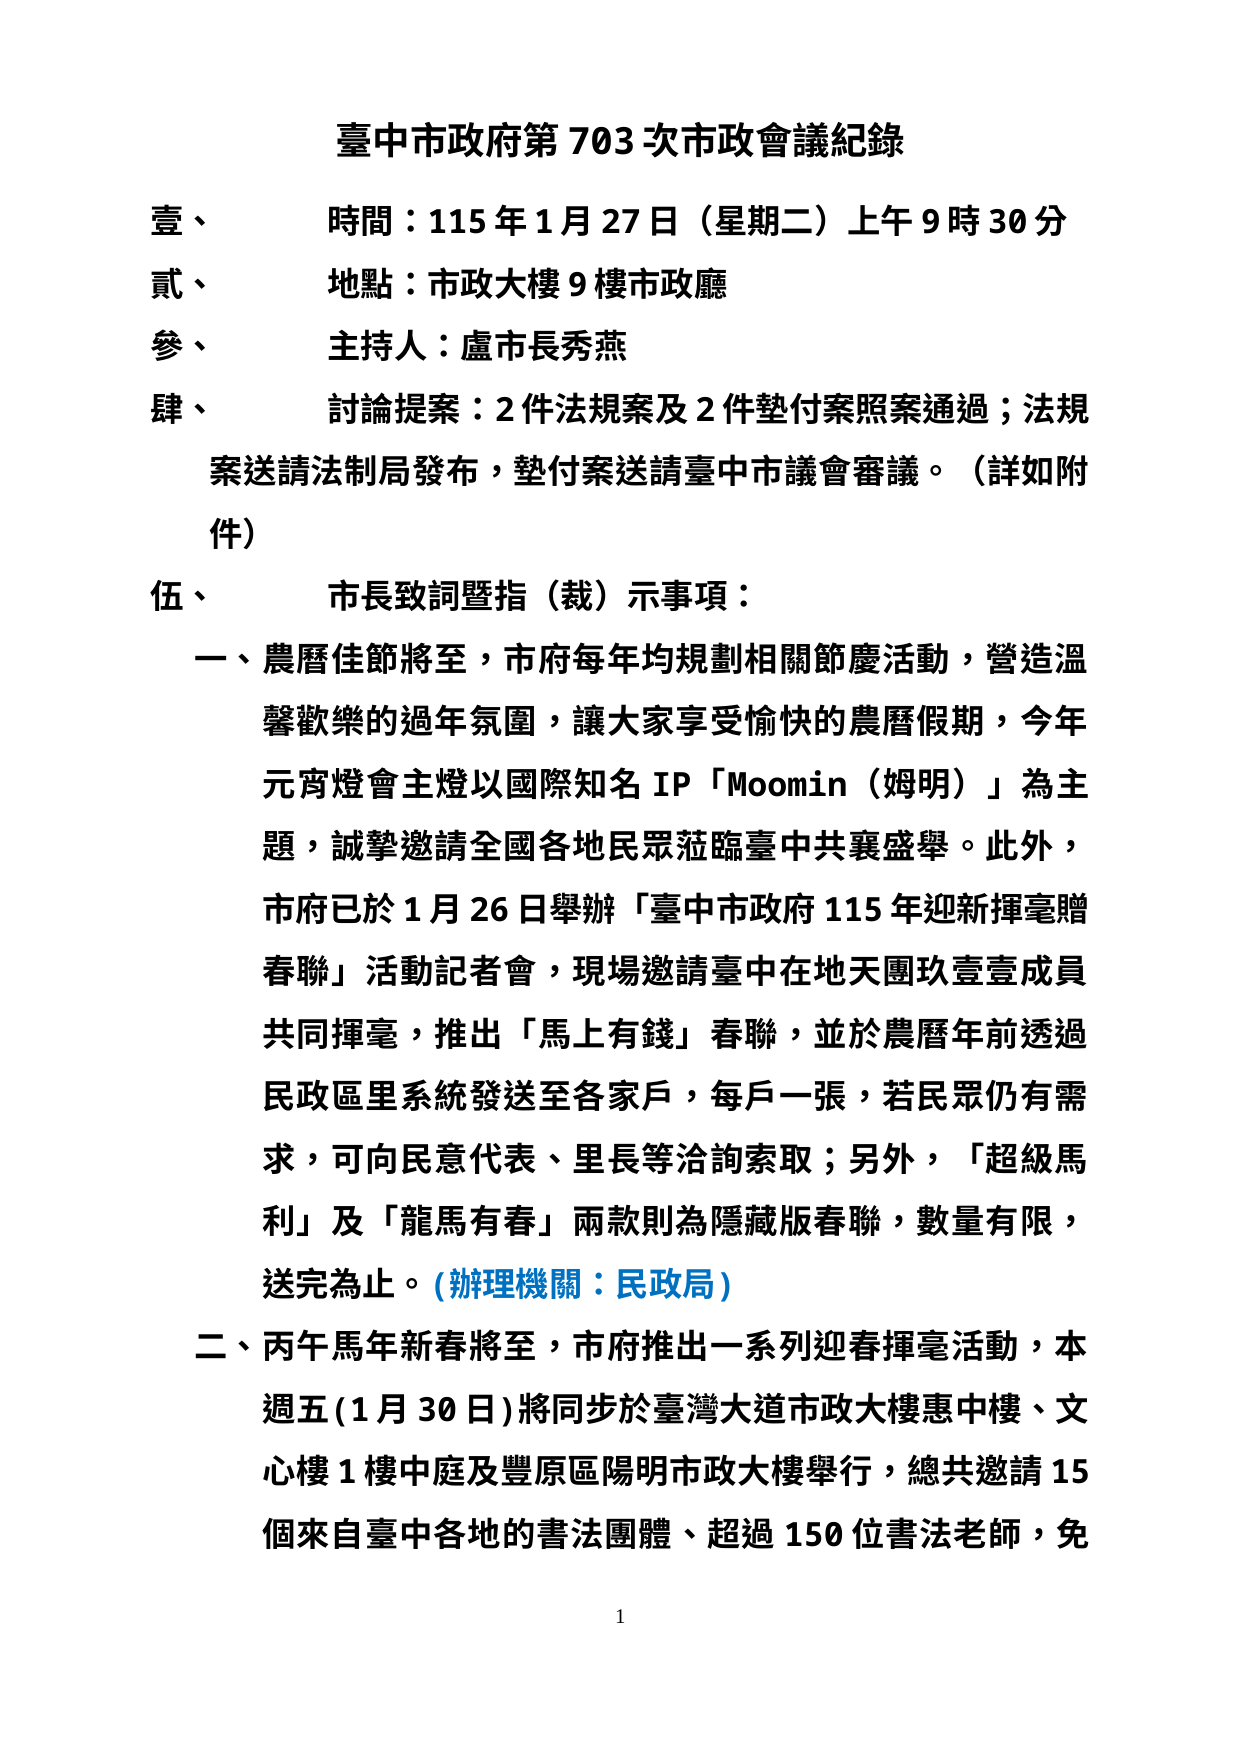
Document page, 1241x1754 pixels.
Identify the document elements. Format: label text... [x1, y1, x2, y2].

list 討論提案：2件法規案及2件墊付案照案通過；法規案送請法制局發布，墊付案送請臺中市議會審議。（詳如附件） [150, 365, 1090, 552]
list 農曆佳節將至，市府每年均規劃相關節慶活動，營造溫馨歡樂的過年氛圍，讓大家享受愉快的農曆假期，今年元宵燈會主燈以國際知名IP「Moomin（姆明）」為主題，誠摯邀請全國各地民眾蒞臨臺中共襄盛舉。此外，市府已於1月26日舉辦「臺中市政府115年迎新揮毫贈春聯」活動記者會，現場邀請臺中在地天團玖壹壹成員共同揮毫，推出「馬上有錢」春聯，並於農曆年前透過民政區里系統發送至各家戶，每戶一張，若民眾仍有需求，可向民意代表、里長等洽詢索取；另外，「超級馬利」及「龍馬有春」兩款則為隱藏版春聯，數量有限，送完為止。(辦理機關：民政局) [194, 615, 1090, 1302]
list 丙午馬年新春將至，市府推出一系列迎春揮毫活動，本週五(1月30日)將同步於臺灣大道市政大樓惠中樓、文心樓1樓中庭及豐原區陽明市政大樓舉行，總共邀請15個來自臺中各地的書法團體、超過150位書法老師，免費為大家寫春聯、畫年畫，也將發送限量紅包福袋，填問券或打卡還可以獲得限量好禮。此外，臺中文化場館眾多，更有近50座圖書館，也陸續推出許多新春活動，本週六(1月31日)即將在港區藝術中心、屯區藝文中心登場，2月1日、2月7日則接續在綠美圖及大墩文化中心舉行，不僅邀請眾多名家來為市民家人揮毫寫春聯，還結合音樂演出、創意手作、猜燈謎等，陪大家歡喜迎新春，其他更多藝文場館活動資訊歡迎至市府文化局官網及各大場館的官網查詢。另外，臺中孔廟攜手臺中市青溪新文藝學會同樣訂於本週六(1月31日)舉辦丙午年「駿馬呈祥，迎春揮毫」活動，邀請30位書法家、年畫家及版畫師現場揮毫，讓大家免費索取，也歡迎前來參訪孔廟，向至聖先師祈求庇佑，祝福新的一年福氣滿滿、智慧增長。(辦理機關：秘書處、文化局、民政局) [194, 1302, 1090, 1552]
text 臺中市政府第703次市政會議紀錄 [150, 96, 1090, 159]
list 時間：115年1月27日（星期二）上午9時30分 [150, 177, 1090, 240]
list 市長致詞暨指（裁）示事項： [150, 552, 1090, 615]
list 主持人：盧市長秀燕 [150, 302, 1090, 365]
list 地點：市政大樓9樓市政廳 [150, 240, 1090, 302]
